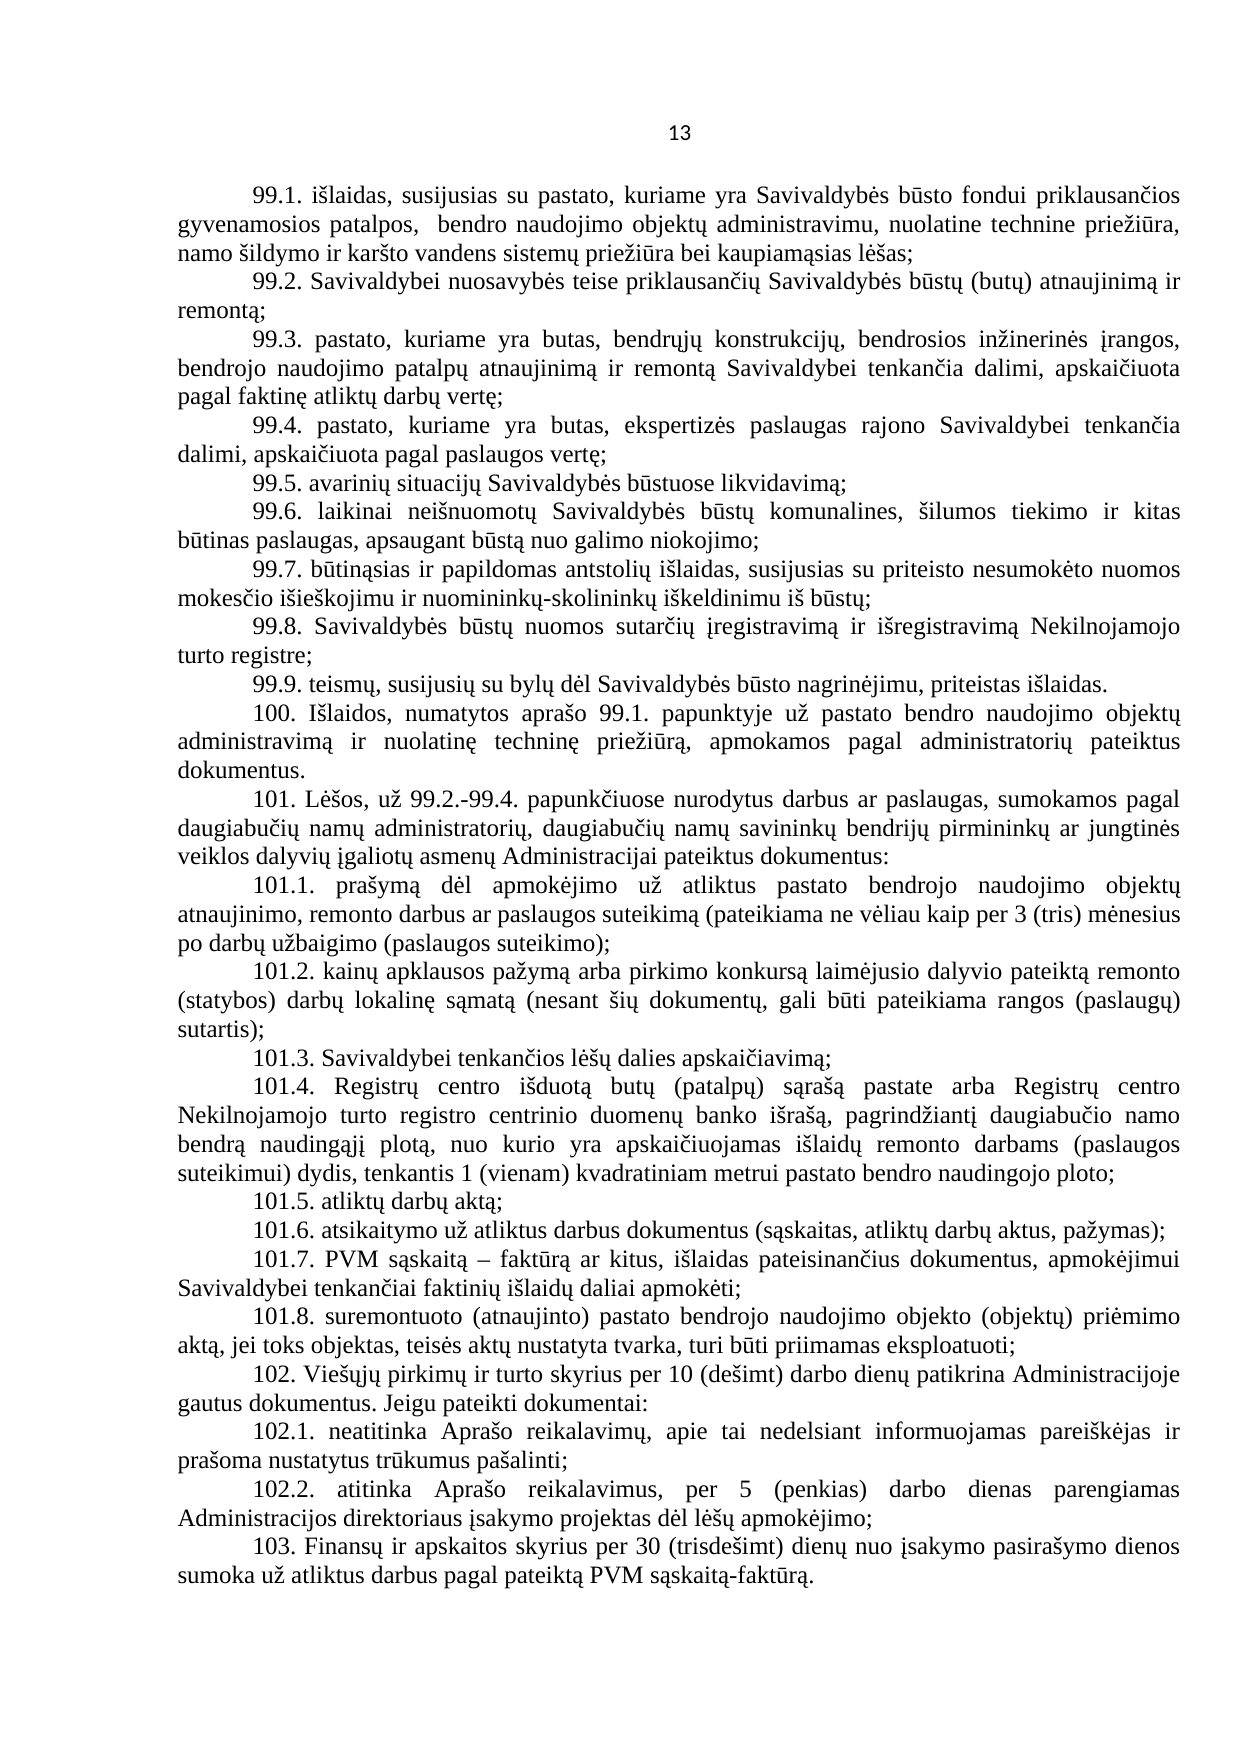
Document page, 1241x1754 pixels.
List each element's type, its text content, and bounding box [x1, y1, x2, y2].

text 101. Lėšos, už 99.2.-99.4. papunkčiuose nurodytus darbus ar paslaugas, sumokamos pagal daugiabučių namų administratorių, daugiabučių namų savininkų bendrijų pirmininkų ar jungtinės veiklos dalyvių įgaliotų asmenų Administracijai pateiktus dokumentus: [177, 784, 1181, 870]
text 99.6. laikinai neišnuomotų Savivaldybės būstų komunalines, šilumos tiekimo ir kitas būtinas paslaugas, apsaugant būstą nuo galimo niokojimo; [177, 496, 1181, 554]
text 101.3. Savivaldybei tenkančios lėšų dalies apskaičiavimą; [177, 1043, 1181, 1071]
text 102.2. atitinka Aprašo reikalavimus, per 5 (penkias) darbo dienas parengiamas Administracijos direktoriaus įsakymo projektas dėl lėšų apmokėjimo; [177, 1474, 1181, 1531]
text 101.4. Registrų centro išduotą butų (patalpų) sąrašą pastate arba Registrų centro Nekilnojamojo turto registro centrinio duomenų banko išrašą, pagrindžiantį daugiabučio namo bendrą naudingąjį plotą, nuo kurio yra apskaičiuojamas išlaidų remonto darbams (paslaugos suteikimui) dydis, tenkantis 1 (vienam) kvadratiniam metrui pastato bendro naudingojo ploto; [177, 1071, 1181, 1186]
text 100. Išlaidos, numatytos aprašo 99.1. papunktyje už pastato bendro naudojimo objektų administravimą ir nuolatinę techninę priežiūrą, apmokamos pagal administratorių pateiktus dokumentus. [177, 698, 1181, 784]
text 101.2. kainų apklausos pažymą arba pirkimo konkursą laimėjusio dalyvio pateiktą remonto (statybos) darbų lokalinę sąmatą (nesant šių dokumentų, gali būti pateikiama rangos (paslaugų) sutartis); [177, 956, 1181, 1043]
text 99.2. Savivaldybei nuosavybės teise priklausančių Savivaldybės būstų (butų) atnaujinimą ir remontą; [177, 266, 1181, 324]
text 101.8. suremontuoto (atnaujinto) pastato bendrojo naudojimo objekto (objektų) priėmimo aktą, jei toks objektas, teisės aktų nustatyta tvarka, turi būti priimamas eksploatuoti; [177, 1301, 1181, 1359]
text 101.1. prašymą dėl apmokėjimo už atliktus pastato bendrojo naudojimo objektų atnaujinimo, remonto darbus ar paslaugos suteikimą (pateikiama ne vėliau kaip per 3 (tris) mėnesius po darbų užbaigimo (paslaugos suteikimo); [177, 870, 1181, 956]
text 103. Finansų ir apskaitos skyrius per 30 (trisdešimt) dienų nuo įsakymo pasirašymo dienos sumoka už atliktus darbus pagal pateiktą PVM sąskaitą-faktūrą. [177, 1531, 1181, 1589]
text 99.1. išlaidas, susijusias su pastato, kuriame yra Savivaldybės būsto fondui priklausančios gyvenamosios patalpos, bendro naudojimo objektų administravimu, nuolatine technine priežiūra, namo šildymo ir karšto vandens sistemų priežiūra bei kaupiamąsias lėšas; [177, 180, 1181, 266]
text 101.7. PVM sąskaitą – faktūrą ar kitus, išlaidas pateisinančius dokumentus, apmokėjimui Savivaldybei tenkančiai faktinių išlaidų daliai apmokėti; [177, 1244, 1181, 1301]
text 99.3. pastato, kuriame yra butas, bendrųjų konstrukcijų, bendrosios inžinerinės įrangos, bendrojo naudojimo patalpų atnaujinimą ir remontą Savivaldybei tenkančia dalimi, apskaičiuota pagal faktinę atliktų darbų vertę; [177, 324, 1181, 410]
text 99.7. būtinąsias ir papildomas antstolių išlaidas, susijusias su priteisto nesumokėto nuomos mokesčio išieškojimu ir nuomininkų-skolininkų iškeldinimu iš būstų; [177, 554, 1181, 611]
text 99.5. avarinių situacijų Savivaldybės būstuose likvidavimą; [177, 468, 1181, 496]
text 99.8. Savivaldybės būstų nuomos sutarčių įregistravimą ir išregistravimą Nekilnojamojo turto registre; [177, 611, 1181, 669]
text 102.1. neatitinka Aprašo reikalavimų, apie tai nedelsiant informuojamas pareiškėjas ir prašoma nustatytus trūkumus pašalinti; [177, 1416, 1181, 1474]
text 101.6. atsikaitymo už atliktus darbus dokumentus (sąskaitas, atliktų darbų aktus, pažymas); [177, 1215, 1181, 1244]
text 102. Viešųjų pirkimų ir turto skyrius per 10 (dešimt) darbo dienų patikrina Administracijoje gautus dokumentus. Jeigu pateikti dokumentai: [177, 1359, 1181, 1416]
text 99.4. pastato, kuriame yra butas, ekspertizės paslaugas rajono Savivaldybei tenkančia dalimi, apskaičiuota pagal paslaugos vertę; [177, 410, 1181, 468]
text 99.9. teismų, susijusių su bylų dėl Savivaldybės būsto nagrinėjimu, priteistas išlaidas. [177, 669, 1181, 698]
text 101.5. atliktų darbų aktą; [177, 1186, 1181, 1215]
